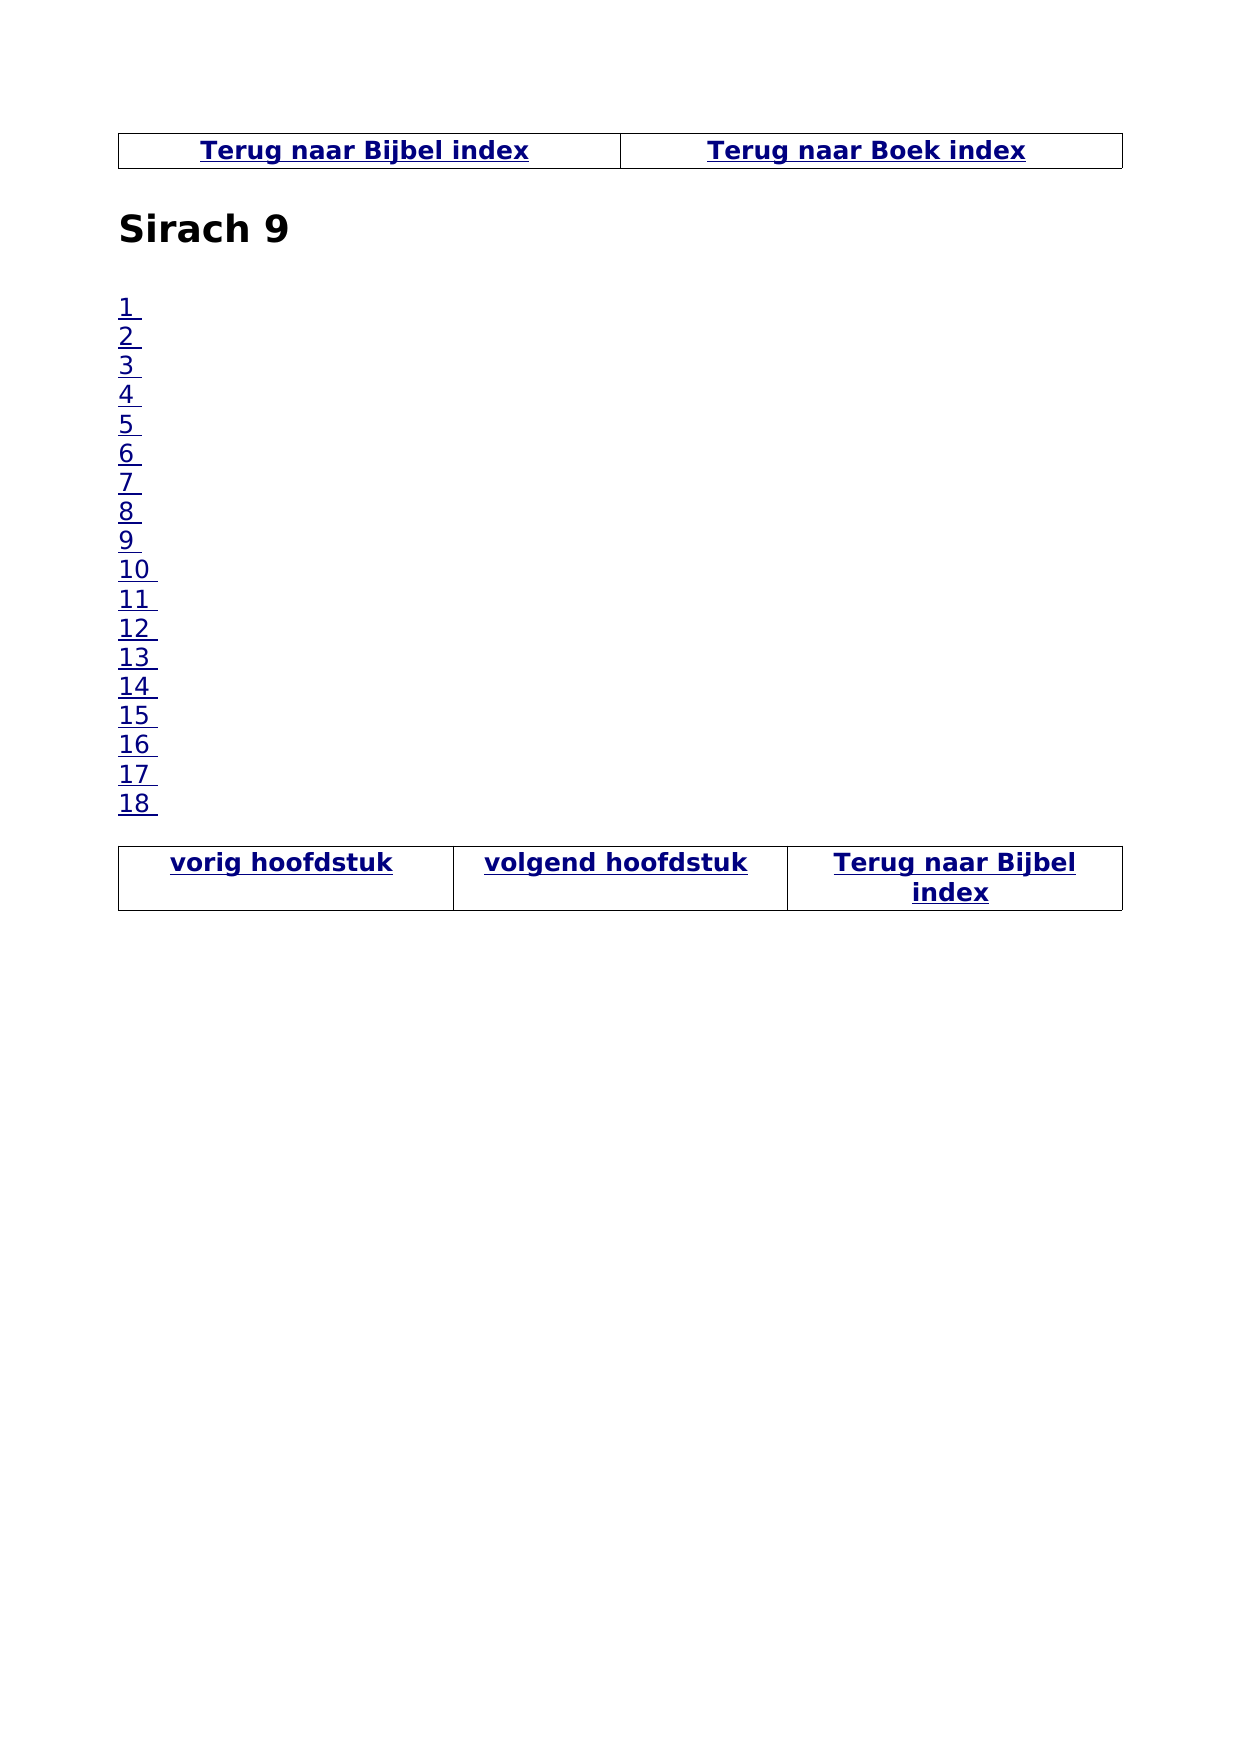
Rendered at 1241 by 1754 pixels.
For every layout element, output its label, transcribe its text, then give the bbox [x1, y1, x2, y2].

subtitle Sirach 9 [118, 208, 1122, 252]
table_header volgend hoofdstuk [454, 847, 787, 910]
table_header vorig hoofdstuk [119, 847, 453, 910]
table_header Terug naar Bijbel index [788, 847, 1122, 910]
table_header Terug naar Boek index [621, 134, 1122, 168]
table_header Terug naar Bijbel index [119, 134, 620, 168]
text 1 2 3 4 5 6 7 8 9 10 11 12 13 14 15 16 17 18 [118, 264, 1122, 818]
